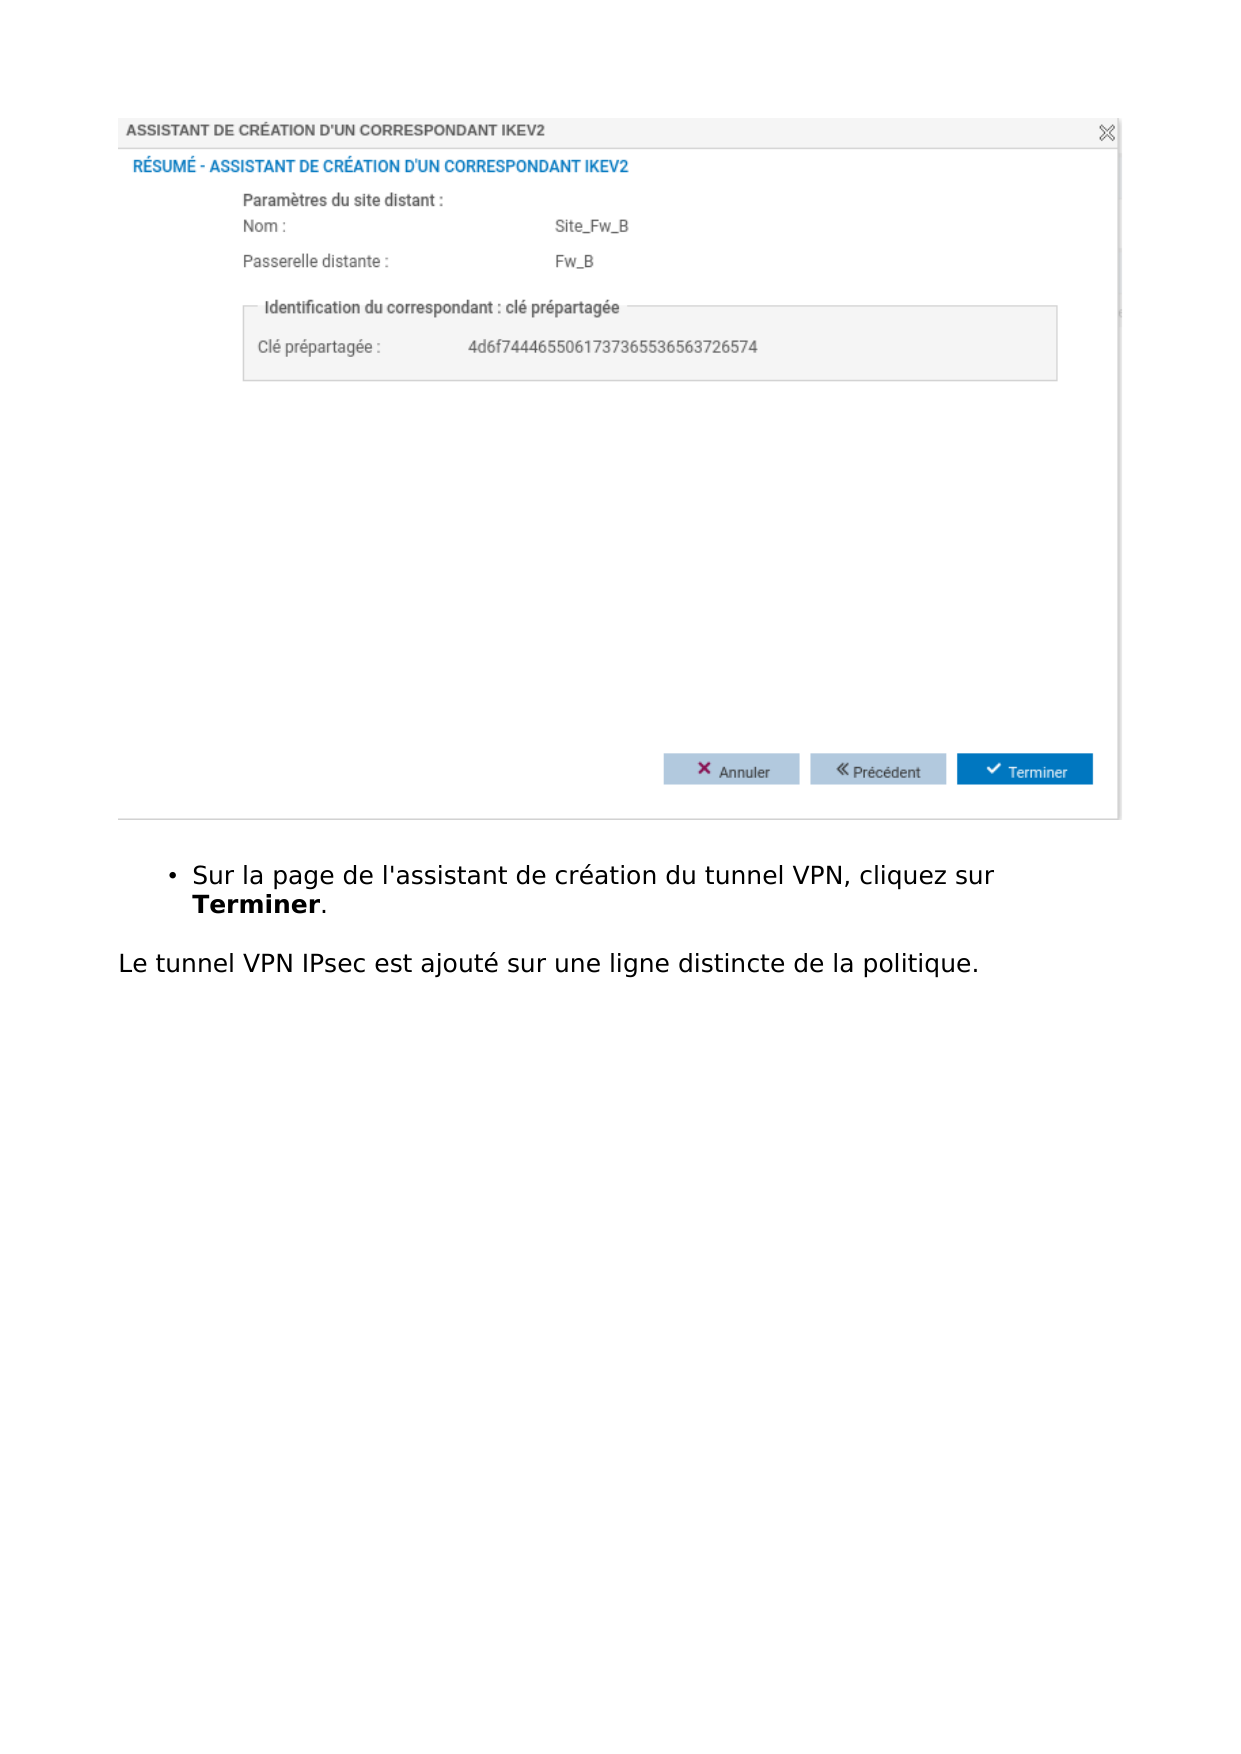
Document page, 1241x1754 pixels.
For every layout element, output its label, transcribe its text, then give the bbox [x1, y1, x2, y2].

picture [118, 118, 1123, 820]
text Le tunnel VPN IPsec est ajouté sur une ligne distincte de la politique. [118, 949, 1122, 978]
list Sur la page de l'assistant de création du tunnel VPN, cliquez sur Terminer. [177, 861, 1122, 919]
